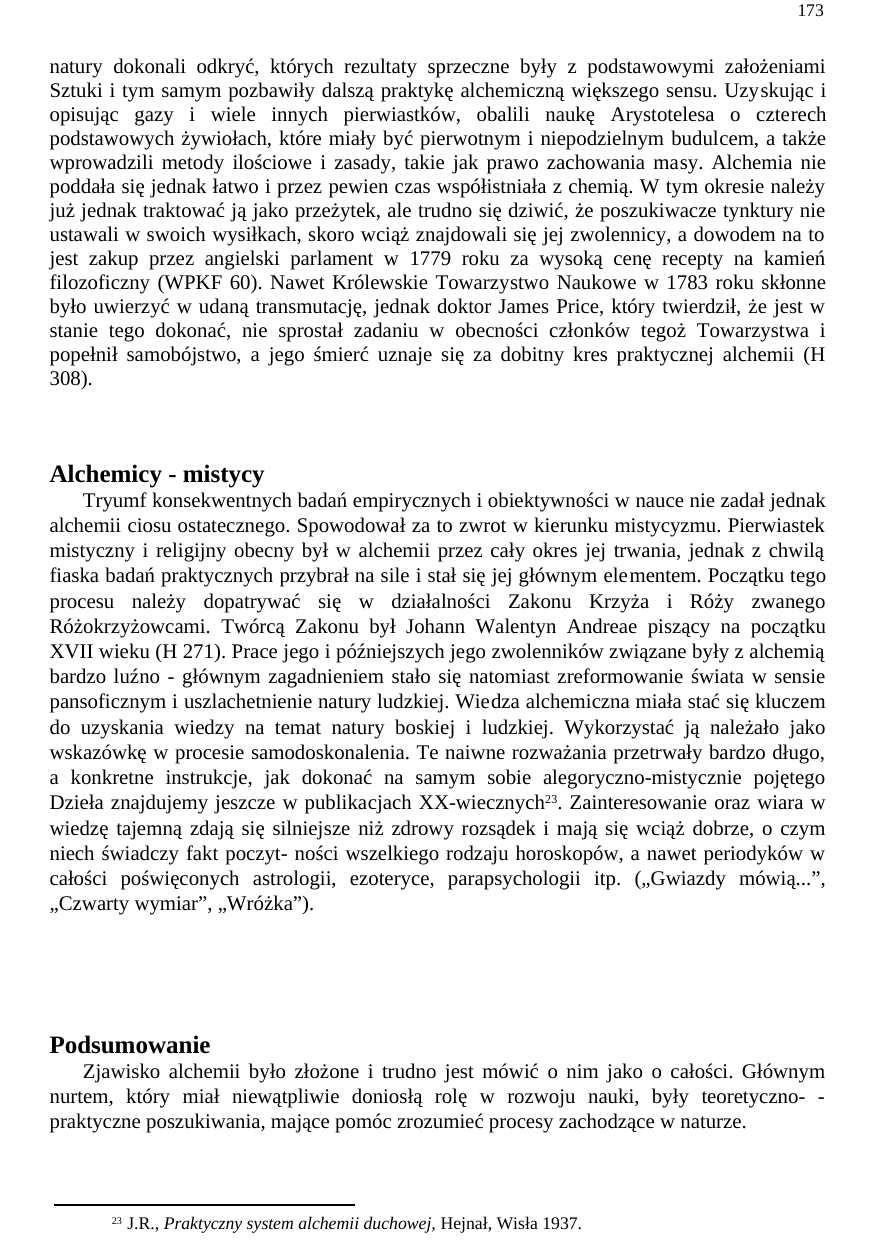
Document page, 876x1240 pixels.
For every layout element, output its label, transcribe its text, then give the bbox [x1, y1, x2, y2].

text natury dokonali odkryć, których rezultaty sprzeczne były z podstawowymi założeniami Sztuki i tym samym pozbawiły dalszą praktykę alchemiczną większego sensu. Uzy­skując i opisując gazy i wiele innych pierwiastków, obalili naukę Arystotelesa o czte­rech podstawowych żywiołach, które miały być pierwotnym i niepodzielnym budul­cem, a także wprowadzili metody ilościowe i zasady, takie jak prawo zachowania ma­sy. Alchemia nie poddała się jednak łatwo i przez pewien czas współistniała z chemią. W tym okresie należy już jednak traktować ją jako przeżytek, ale trudno się dziwić, że poszukiwacze tynktury nie ustawali w swoich wysiłkach, skoro wciąż znajdowali się jej zwolennicy, a dowodem na to jest zakup przez angielski parlament w 1779 roku za wysoką cenę recepty na kamień filozoficzny (WPKF 60). Nawet Królewskie Towarzy­stwo Naukowe w 1783 roku skłonne było uwierzyć w udaną transmutację, jednak doktor James Price, który twierdził, że jest w stanie tego dokonać, nie sprostał zadaniu w obecności członków tegoż Towarzystwa i popełnił samobójstwo, a jego śmierć uznaje się za dobitny kres praktycznej alchemii (H 308). [49, 53, 826, 390]
text Zjawisko alchemii było złożone i trudno jest mówić o nim jako o całości. Głównym nurtem, który miał niewątpliwie doniosłą rolę w rozwoju nauki, były teoretyczno- -praktyczne poszukiwania, mające pomóc zrozumieć procesy zachodzące w naturze. [49, 1059, 826, 1133]
subtitle Alchemicy - mistycy [49, 459, 826, 488]
text Tryumf konsekwentnych badań empirycznych i obiektywności w nauce nie zadał jednak alchemii ciosu ostatecznego. Spowodował za to zwrot w kierunku mistycyzmu. Pierwiastek mistyczny i religijny obecny był w alchemii przez cały okres jej trwania, jednak z chwilą fiaska badań praktycznych przybrał na sile i stał się jej głównym ele­mentem. Początku tego procesu należy dopatrywać się w działalności Zakonu Krzyża i Róży zwanego Różokrzyżowcami. Twórcą Zakonu był Johann Walentyn Andreae piszący na początku XVII wieku (H 271). Prace jego i późniejszych jego zwolenników związane były z alchemią bardzo luźno - głównym zagadnieniem stało się natomiast zreformowanie świata w sensie pansoficznym i uszlachetnienie natury ludzkiej. Wie­dza alchemiczna miała stać się kluczem do uzyskania wiedzy na temat natury boskiej i ludzkiej. Wykorzystać ją należało jako wskazówkę w procesie samodoskonalenia. Te naiwne rozważania przetrwały bardzo długo, a konkretne instrukcje, jak dokonać na samym sobie alegoryczno-mistycznie pojętego Dzieła znajdujemy jeszcze w publika­cjach XX-wiecznych23. Zainteresowanie oraz wiara w wiedzę tajemną zdają się silniej­sze niż zdrowy rozsądek i mają się wciąż dobrze, o czym niech świadczy fakt poczyt- ności wszelkiego rodzaju horoskopów, a nawet periodyków w całości poświęconych astrologii, ezoteryce, parapsychologii itp. („Gwiazdy mówią...”, „Czwarty wymiar”, „Wróżka”). [49, 488, 826, 915]
text 173 [797, 0, 825, 20]
subtitle Podsumowanie [49, 1030, 826, 1059]
text 23 J.R., Praktyczny system alchemii duchowej, Hejnał, Wisła 1937. [80, 1213, 582, 1233]
